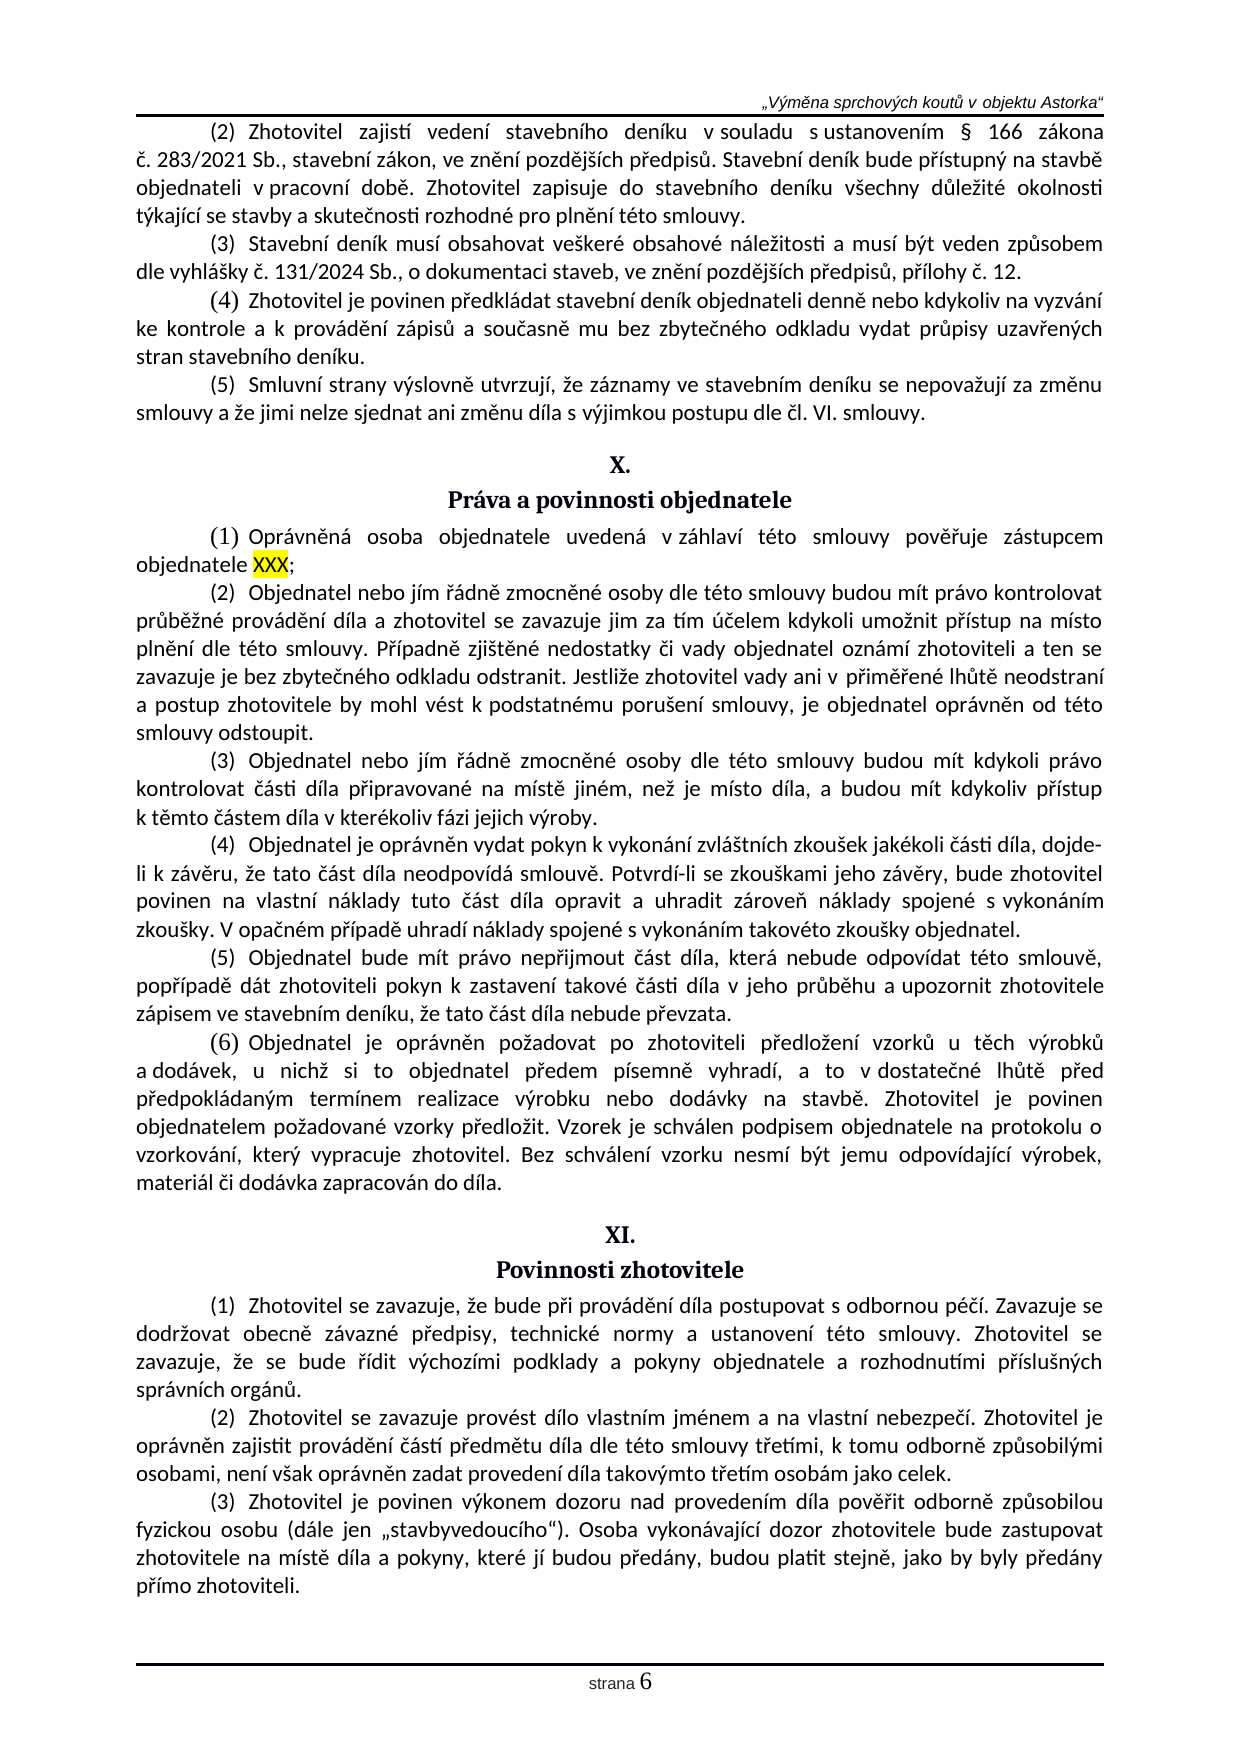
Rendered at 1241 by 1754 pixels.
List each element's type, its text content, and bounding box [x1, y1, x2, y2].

list Objednatel nebo jím řádně zmocněné osoby dle této smlouvy budou mít kdykoli právo kontrolovat části díla připravované na místě jiném, než je místo díla, a budou mít kdykoliv přístup k těmto částem díla v kterékoliv fázi jejich výroby. [136, 747, 1104, 831]
list Objednatel je oprávněn vydat pokyn k vykonání zvláštních zkoušek jakékoli části díla, dojde-li k závěru, že tato část díla neodpovídá smlouvě. Potvrdí-li se zkouškami jeho závěry, bude zhotovitel povinen na vlastní náklady tuto část díla opravit a uhradit zároveň náklady spojené s vykonáním zkoušky. V opačném případě uhradí náklady spojené s vykonáním takovéto zkoušky objednatel. [136, 831, 1104, 943]
list Smluvní strany výslovně utvrzují, že záznamy ve stavebním deníku se nepovažují za změnu smlouvy a že jimi nelze sjednat ani změnu díla s výjimkou postupu dle čl. VI. smlouvy. [136, 370, 1104, 426]
text Povinnosti zhotovitele [136, 1256, 1104, 1285]
list Zhotovitel je povinen předkládat stavební deník objednateli denně nebo kdykoliv na vyzvání ke kontrole a k provádění zápisů a současně mu bez zbytečného odkladu vydat průpisy uzavřených stran stavebního deníku. [136, 285, 1104, 370]
list Zhotovitel se zavazuje provést dílo vlastním jménem a na vlastní nebezpečí. Zhotovitel je oprávněn zajistit provádění částí předmětu díla dle této smlouvy třetími, k tomu odborně způsobilými osobami, není však oprávněn zadat provedení díla takovýmto třetím osobám jako celek. [136, 1403, 1104, 1487]
list Zhotovitel je povinen výkonem dozoru nad provedením díla pověřit odborně způsobilou fyzickou osobu (dále jen „stavbyvedoucího“). Osoba vykonávající dozor zhotovitele bude zastupovat zhotovitele na místě díla a pokyny, které jí budou předány, budou platit stejně, jako by byly předány přímo zhotoviteli. [136, 1487, 1104, 1599]
list Stavební deník musí obsahovat veškeré obsahové náležitosti a musí být veden způsobem dle vyhlášky č. 131/2024 Sb., o dokumentaci staveb, ve znění pozdějších předpisů, přílohy č. 12. [136, 229, 1104, 285]
text XI. [136, 1221, 1104, 1250]
list Objednatel je oprávněn požadovat po zhotoviteli předložení vzorků u těch výrobků a dodávek, u nichž si to objednatel předem písemně vyhradí, a to v dostatečné lhůtě před předpokládaným termínem realizace výrobku nebo dodávky na stavbě. Zhotovitel je povinen objednatelem požadované vzorky předložit. Vzorek je schválen podpisem objednatele na protokolu o vzorkování, který vypracuje zhotovitel. Bez schválení vzorku nesmí být jemu odpovídající výrobek, materiál či dodávka zapracován do díla. [136, 1027, 1104, 1196]
text Práva a povinnosti objednatele [136, 486, 1104, 515]
list Zhotovitel zajistí vedení stavebního deníku v souladu s ustanovením § 166 zákona č. 283/2021 Sb., stavební zákon, ve znění pozdějších předpisů. Stavební deník bude přístupný na stavbě objednateli v pracovní době. Zhotovitel zapisuje do stavebního deníku všechny důležité okolnosti týkající se stavby a skutečnosti rozhodné pro plnění této smlouvy. [136, 117, 1104, 229]
text X. [136, 451, 1104, 480]
list Zhotovitel se zavazuje, že bude při provádění díla postupovat s odbornou péčí. Zavazuje se dodržovat obecně závazné předpisy, technické normy a ustanovení této smlouvy. Zhotovitel se zavazuje, že se bude řídit výchozími podklady a pokyny objednatele a rozhodnutími příslušných správních orgánů. [136, 1291, 1104, 1403]
list Objednatel bude mít právo nepřijmout část díla, která nebude odpovídat této smlouvě, popřípadě dát zhotoviteli pokyn k zastavení takové části díla v jeho průběhu a upozornit zhotovitele zápisem ve stavebním deníku, že tato část díla nebude převzata. [136, 943, 1104, 1027]
list Oprávněná osoba objednatele uvedená v záhlaví této smlouvy pověřuje zástupcem objednatele XXX; [136, 521, 1104, 578]
list Objednatel nebo jím řádně zmocněné osoby dle této smlouvy budou mít právo kontrolovat průběžné provádění díla a zhotovitel se zavazuje jim za tím účelem kdykoli umožnit přístup na místo plnění dle této smlouvy. Případně zjištěné nedostatky či vady objednatel oznámí zhotoviteli a ten se zavazuje je bez zbytečného odkladu odstranit. Jestliže zhotovitel vady ani v přiměřené lhůtě neodstraní a postup zhotovitele by mohl vést k podstatnému porušení smlouvy, je objednatel oprávněn od této smlouvy odstoupit. [136, 578, 1104, 747]
